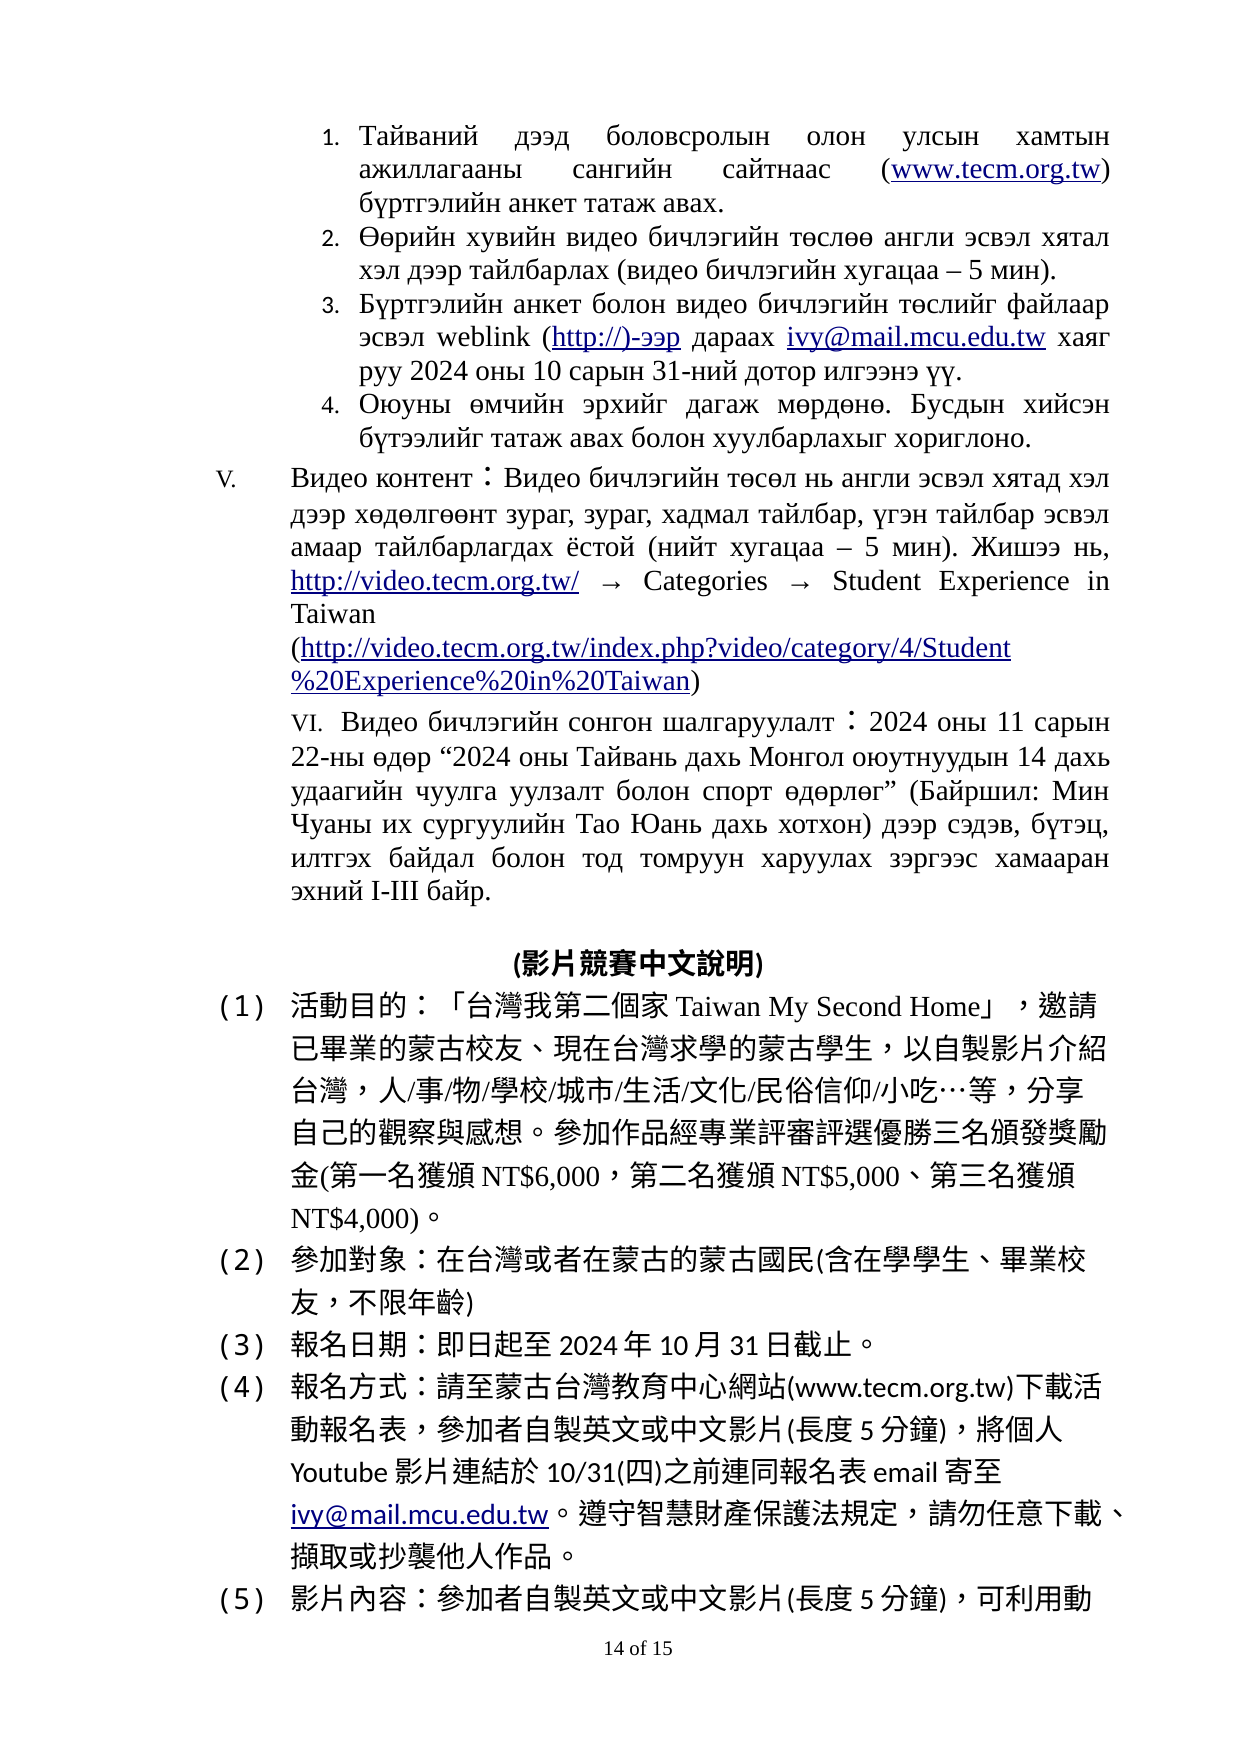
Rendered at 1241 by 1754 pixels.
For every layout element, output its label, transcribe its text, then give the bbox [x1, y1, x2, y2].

list 參加對象：在台灣或者在蒙古的蒙古國民(含在學學生、畢業校友，不限年齡) [215, 1237, 1110, 1321]
list Бүртгэлийн анкет болон видео бичлэгийн төслийг файлаар эсвэл weblink (http://)-ээр дараах ivy@mail.mcu.edu.tw хаяг руу 2024 оны 10 сарын 31-ний дотор илгээнэ үү. [321, 286, 1110, 386]
list 活動目的：「台灣我第二個家Taiwan My Second Home」，邀請已畢業的蒙古校友、現在台灣求學的蒙古學生，以自製影片介紹台灣，人/事/物/學校/城市/生活/文化/民俗信仰/小吃…等，分享自己的觀察與感想。參加作品經專業評審評選優勝三名頒發獎勵金(第一名獲頒NT$6,000，第二名獲頒NT$5,000、第三名獲頒NT$4,000)。 [215, 1102, 1110, 1237]
list Тайваний дээд боловсролын олон улсын хамтын ажиллагааны сангийн сайтнаас (www.tecm.org.tw) бүртгэлийн анкет татаж авах. [321, 118, 1110, 219]
list Оюуны өмчийн эрхийг дагаж мөрдөнө. Бусдын хийсэн бүтээлийг татаж авах болон хуулбарлахыг хориглоно. [321, 386, 1110, 453]
list Видео контент：Видео бичлэгийн төсөл нь англи эсвэл хятад хэл дээр хөдөлгөөнт зураг, зураг, хадмал тайлбар, үгэн тайлбар эсвэл амаар тайлбарлагдах ёстой (нийт хугацаа – 5 мин). Жишээ нь, http://video.tecm.org.tw/ → Categories → Student Experience in Taiwan [215, 453, 1110, 630]
text (http://video.tecm.org.tw/index.php?video/category/4/Student%20Experience%20in%20Taiwan) [291, 630, 1110, 652]
list 報名日期：即日起至2024年10月31日截止。 [215, 1321, 1110, 1364]
list 報名方式：請至蒙古台灣教育中心網站(www.tecm.org.tw)下載活動報名表，參加者自製英文或中文影片(長度5分鐘)，將個人Youtube影片連結於10/31(四)之前連同報名表email寄至 ivy@mail.mcu.edu.tw。遵守智慧財產保護法規定，請勿任意下載、擷取或抄襲他人作品。 [215, 1364, 1110, 1575]
list 影片內容：參加者自製英文或中文影片(長度5分鐘)，可利用動 [215, 1575, 1110, 1618]
list Өөрийн хувийн видео бичлэгийн төслөө англи эсвэл хятал хэл дээр тайлбарлах (видео бичлэгийн хугацаа – 5 мин). [321, 219, 1110, 286]
